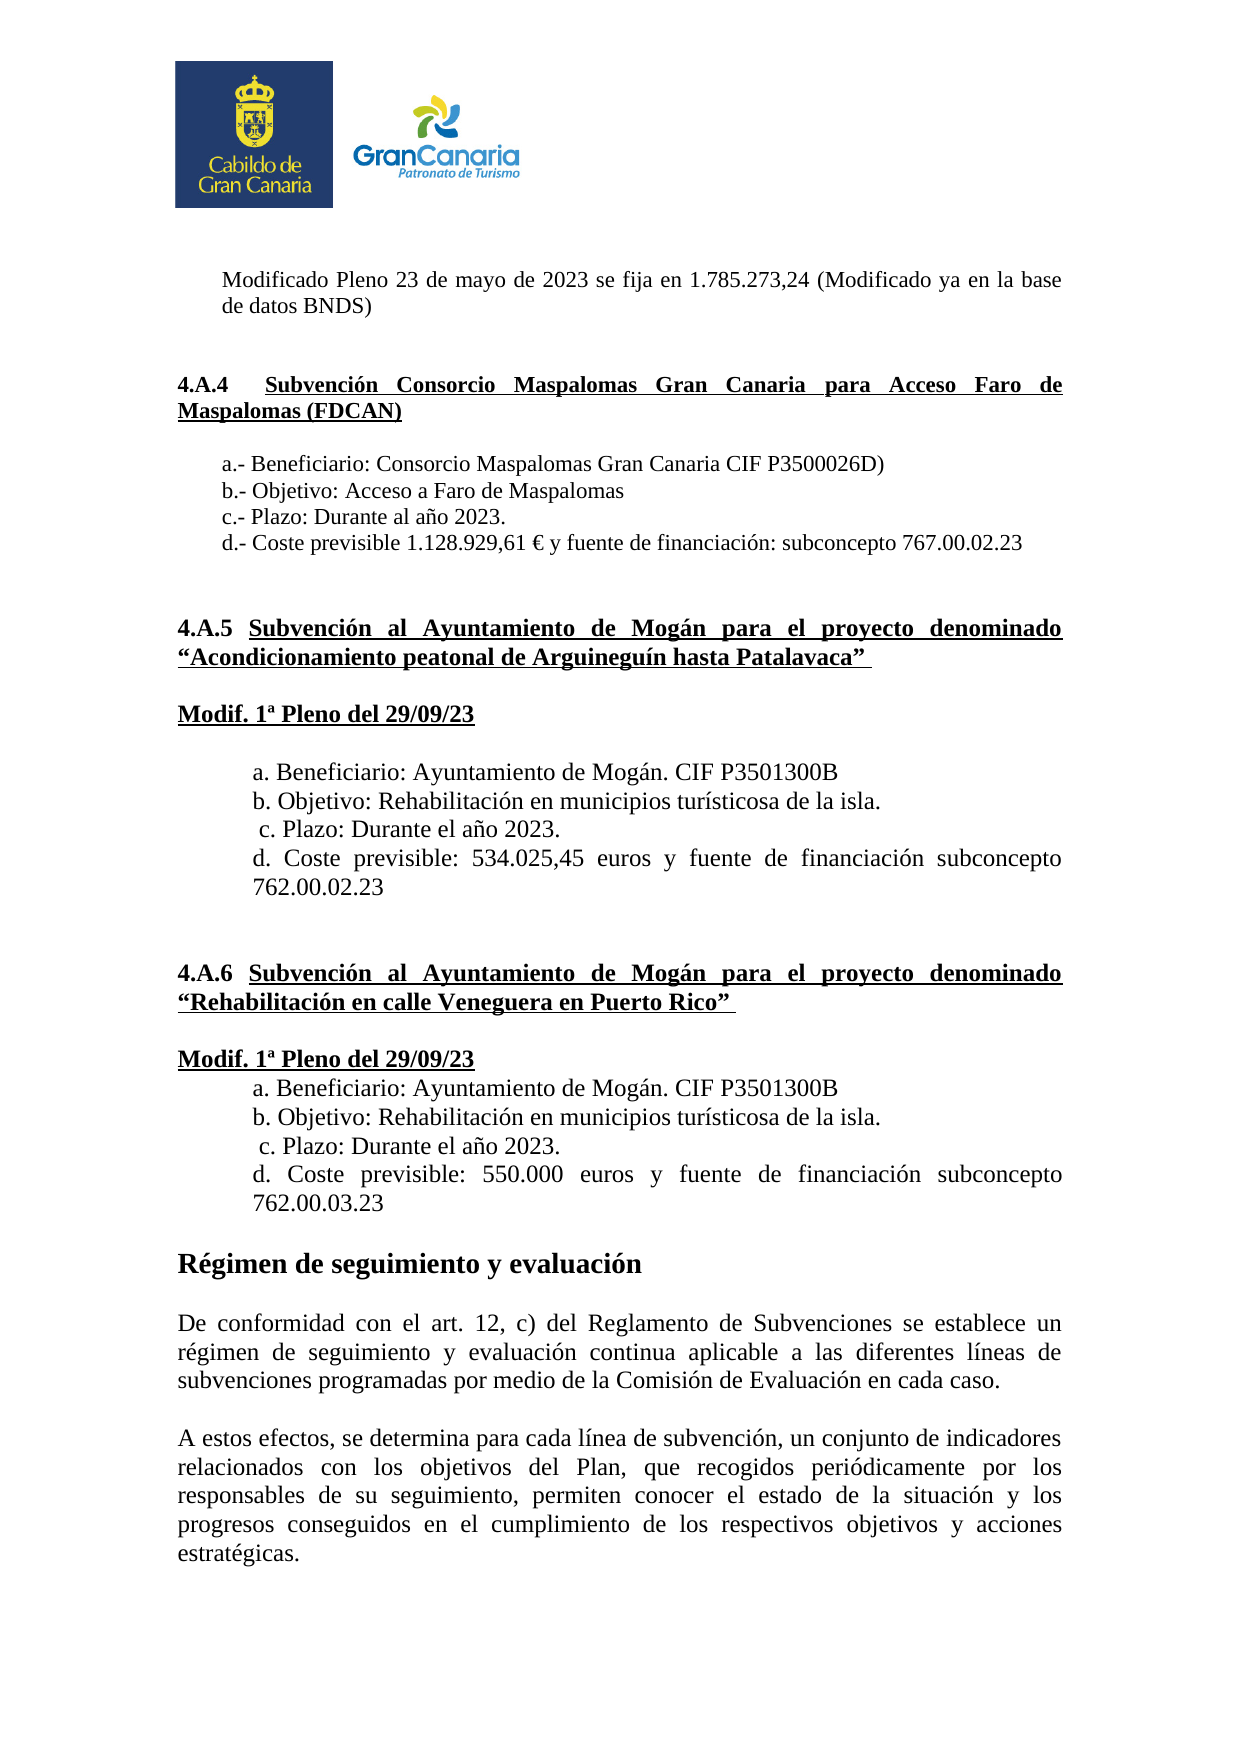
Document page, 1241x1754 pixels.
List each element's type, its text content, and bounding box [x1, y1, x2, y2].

picture [175, 61, 548, 208]
list b.- Objetivo: Acceso a Faro de Maspalomas [222, 477, 1063, 503]
text 4.A.5 Subvención al Ayuntamiento de Mogán para el proyecto denominado “Acondicionamiento peatonal de Arguineguín hasta Patalavaca” [177, 613, 1063, 671]
text Régimen de seguimiento y evaluación [177, 1246, 1063, 1279]
list a. Beneficiario: Ayuntamiento de Mogán. CIF P3501300B [252, 1073, 1063, 1102]
text A estos efectos, se determina para cada línea de subvención, un conjunto de indicadores relacionados con los objetivos del Plan, que recogidos periódicamente por los responsables de su seguimiento, permiten conocer el estado de la situación y los progresos conseguidos en el cumplimiento de los respectivos objetivos y acciones estratégicas. [177, 1423, 1063, 1567]
text 4.A.6 Subvención al Ayuntamiento de Mogán para el proyecto denominado “Rehabilitación en calle Veneguera en Puerto Rico” [177, 958, 1063, 1016]
list d. Coste previsible: 550.000 euros y fuente de financiación subconcepto 762.00.03.23 [252, 1159, 1063, 1217]
list c.- Plazo: Durante al año 2023. [222, 503, 1063, 529]
text Modif. 1ª Pleno del 29/09/23 [177, 1044, 1063, 1073]
text Modif. 1ª Pleno del 29/09/23 [177, 699, 1063, 728]
list c. Plazo: Durante el año 2023. [252, 1131, 1063, 1159]
list d.- Coste previsible 1.128.929,61 € y fuente de financiación: subconcepto 767.00.02.23 [222, 529, 1063, 556]
text De conformidad con el art. 12, c) del Reglamento de Subvenciones se establece un régimen de seguimiento y evaluación continua aplicable a las diferentes líneas de subvenciones programadas por medio de la Comisión de Evaluación en cada caso. [177, 1308, 1063, 1394]
text 4.A.4 Subvención Consorcio Maspalomas Gran Canaria para Acceso Faro de Maspalomas (FDCAN) [177, 371, 1063, 424]
list b. Objetivo: Rehabilitación en municipios turísticosa de la isla. [252, 786, 1063, 814]
list d. Coste previsible: 534.025,45 euros y fuente de financiación subconcepto 762.00.02.23 [252, 843, 1063, 901]
list c. Plazo: Durante el año 2023. [252, 814, 1063, 843]
list a. Beneficiario: Ayuntamiento de Mogán. CIF P3501300B [252, 757, 1063, 786]
list a.- Beneficiario: Consorcio Maspalomas Gran Canaria CIF P3500026D) [222, 450, 1063, 477]
list b. Objetivo: Rehabilitación en municipios turísticosa de la isla. [252, 1102, 1063, 1131]
list Modificado Pleno 23 de mayo de 2023 se fija en 1.785.273,24 (Modificado ya en la base de datos BNDS) [222, 266, 1063, 318]
